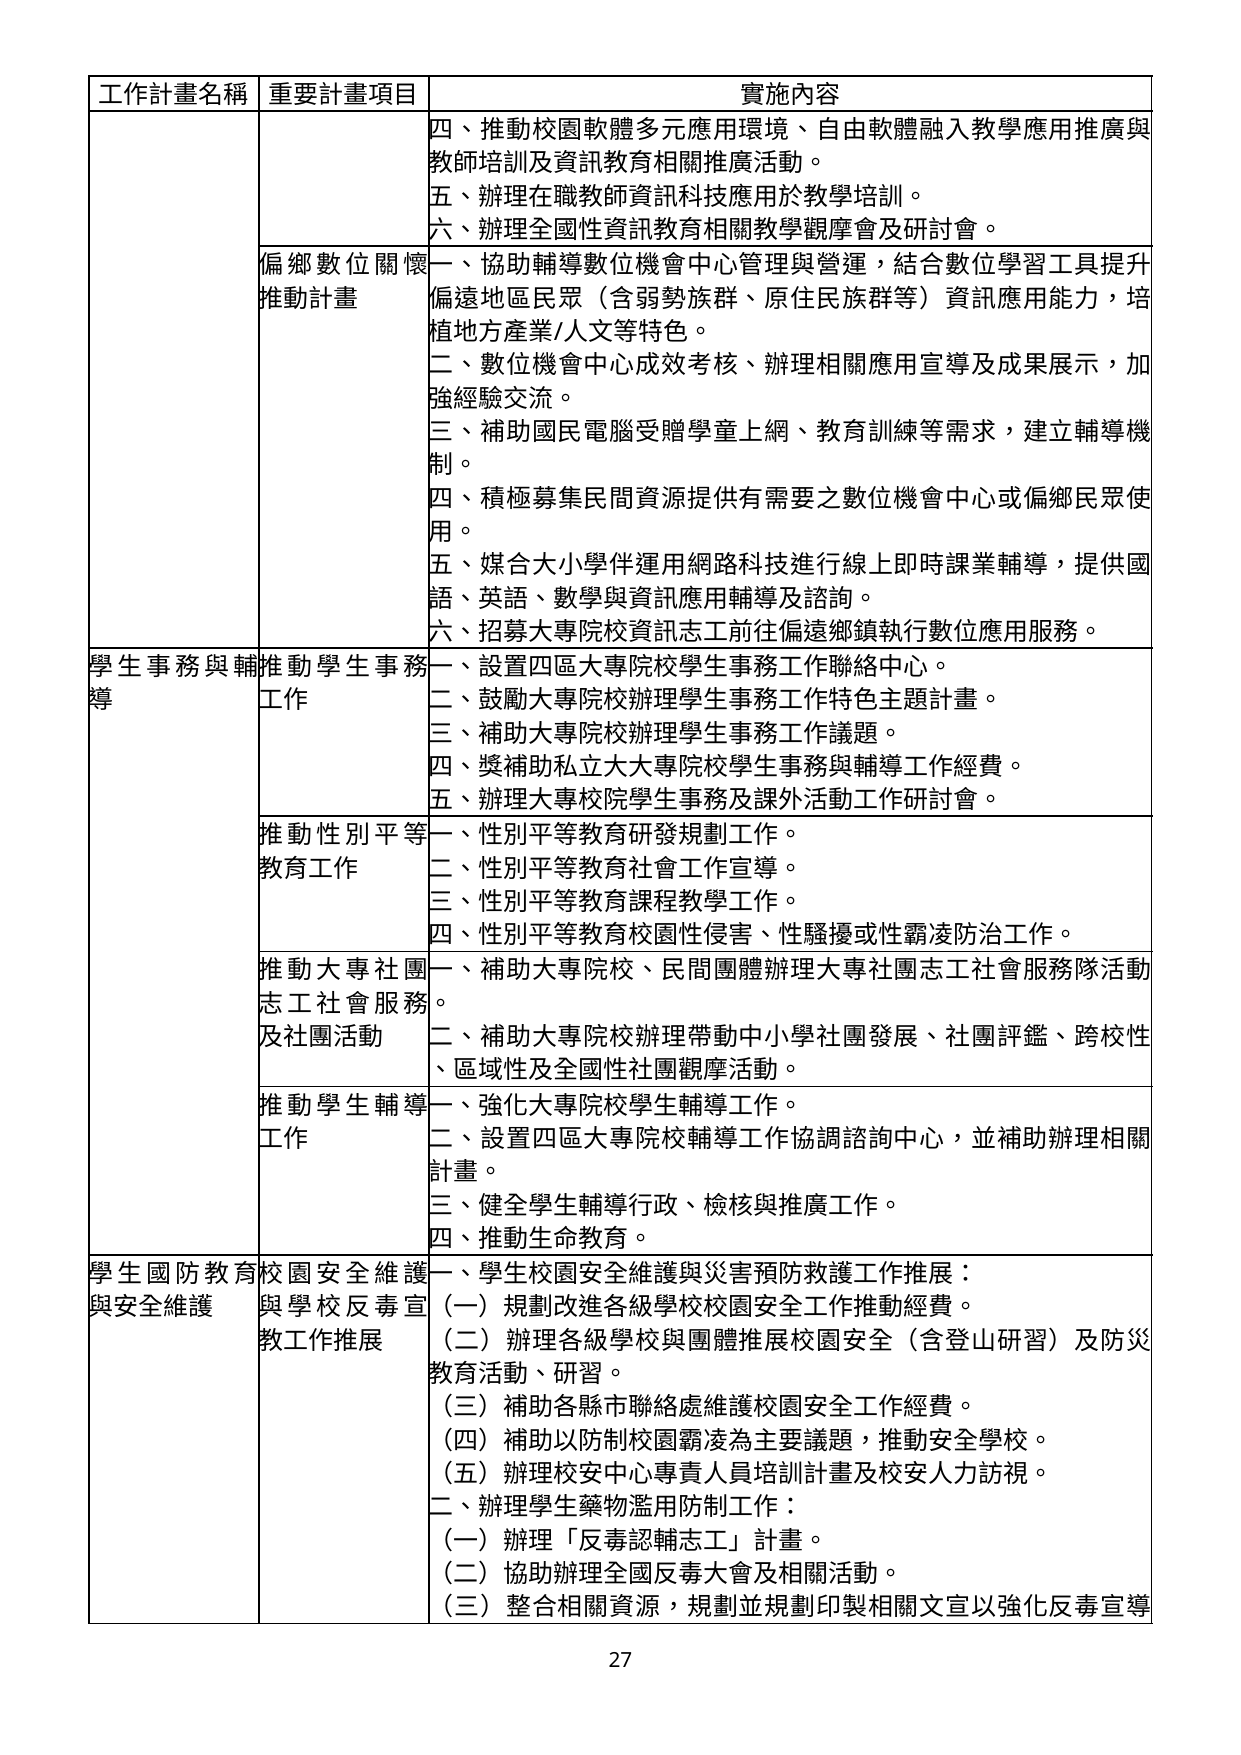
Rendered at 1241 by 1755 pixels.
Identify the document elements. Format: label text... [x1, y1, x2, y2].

table_cell 推動大專社團志工社會服務及社團活動 [260, 952, 428, 1086]
table_cell 一、設置四區大專院校學生事務工作聯絡中心。 二、鼓勵大專院校辦理學生事務工作特色主題計畫。 三、補助大專院校辦理學生事務工作議題。 四、獎補助私立大大專院校學生事務與輔導工作經費。 五、辦理大專校院學生事務及課外活動工作研討會。 [430, 649, 1151, 815]
table_cell 推動性別平等教育工作 [260, 817, 428, 951]
table_cell 推動學生輔導工作 [260, 1087, 428, 1254]
table_cell [90, 112, 258, 647]
table_cell 學生國防教育與安全維護 [90, 1256, 258, 1622]
table_cell 四、推動校園軟體多元應用環境、自由軟體融入教學應用推廣與教師培訓及資訊教育相關推廣活動。 五、辦理在職教師資訊科技應用於教學培訓。 六、辦理全國性資訊教育相關教學觀摩會及研討會。 [430, 112, 1151, 245]
table_cell 一、補助大專院校、民間團體辦理大專社團志工社會服務隊活動。 二、補助大專院校辦理帶動中小學社團發展、社團評鑑、跨校性、區域性及全國性社團觀摩活動。 [430, 952, 1151, 1086]
table_cell [260, 112, 428, 245]
table_header 工作計畫名稱 [90, 77, 258, 110]
table_cell 一、協助輔導數位機會中心管理與營運，結合數位學習工具提升偏遠地區民眾（含弱勢族群、原住民族群等）資訊應用能力，培植地方產業/人文等特色。 二、數位機會中心成效考核、辦理相關應用宣導及成果展示，加強經驗交流。 三、補助國民電腦受贈學童上網、教育訓練等需求，建立輔導機制。 四、積極募集民間資源提供有需要之數位機會中心或偏鄉民眾使用。 五、媒合大小學伴運用網路科技進行線上即時課業輔導，提供國語、英語、數學與資訊應用輔導及諮詢。 六、招募大專院校資訊志工前往偏遠鄉鎮執行數位應用服務。 [430, 247, 1151, 647]
table_cell 一、學生校園安全維護與災害預防救護工作推展： （一）規劃改進各級學校校園安全工作推動經費。 （二）辦理各級學校與團體推展校園安全（含登山研習）及防災教育活動、研習。 （三）補助各縣市聯絡處維護校園安全工作經費。 （四）補助以防制校園霸凌為主要議題，推動安全學校。 （五）辦理校安中心專責人員培訓計畫及校安人力訪視。 二、辦理學生藥物濫用防制工作： （一）辦理「反毒認輔志工」計畫。 （二）協助辦理全國反毒大會及相關活動。 （三）整合相關資源，規劃並規劃印製相關文宣以強化反毒宣導 [430, 1256, 1151, 1622]
table_cell 推動學生事務工作 [260, 649, 428, 815]
table_header 實施內容 [430, 77, 1151, 110]
table_cell 一、強化大專院校學生輔導工作。 二、設置四區大專院校輔導工作協調諮詢中心，並補助辦理相關計畫。 三、健全學生輔導行政、檢核與推廣工作。 四、推動生命教育。 [430, 1087, 1151, 1254]
table_cell 一、性別平等教育研發規劃工作。 二、性別平等教育社會工作宣導。 三、性別平等教育課程教學工作。 四、性別平等教育校園性侵害、性騷擾或性霸凌防治工作。 [430, 817, 1151, 951]
table_cell 偏鄉數位關懷推動計畫 [260, 247, 428, 647]
table_cell 校園安全維護與學校反毒宣教工作推展 [260, 1256, 428, 1622]
table_cell 學生事務與輔導 [90, 649, 258, 1254]
table_header 重要計畫項目 [260, 77, 428, 110]
